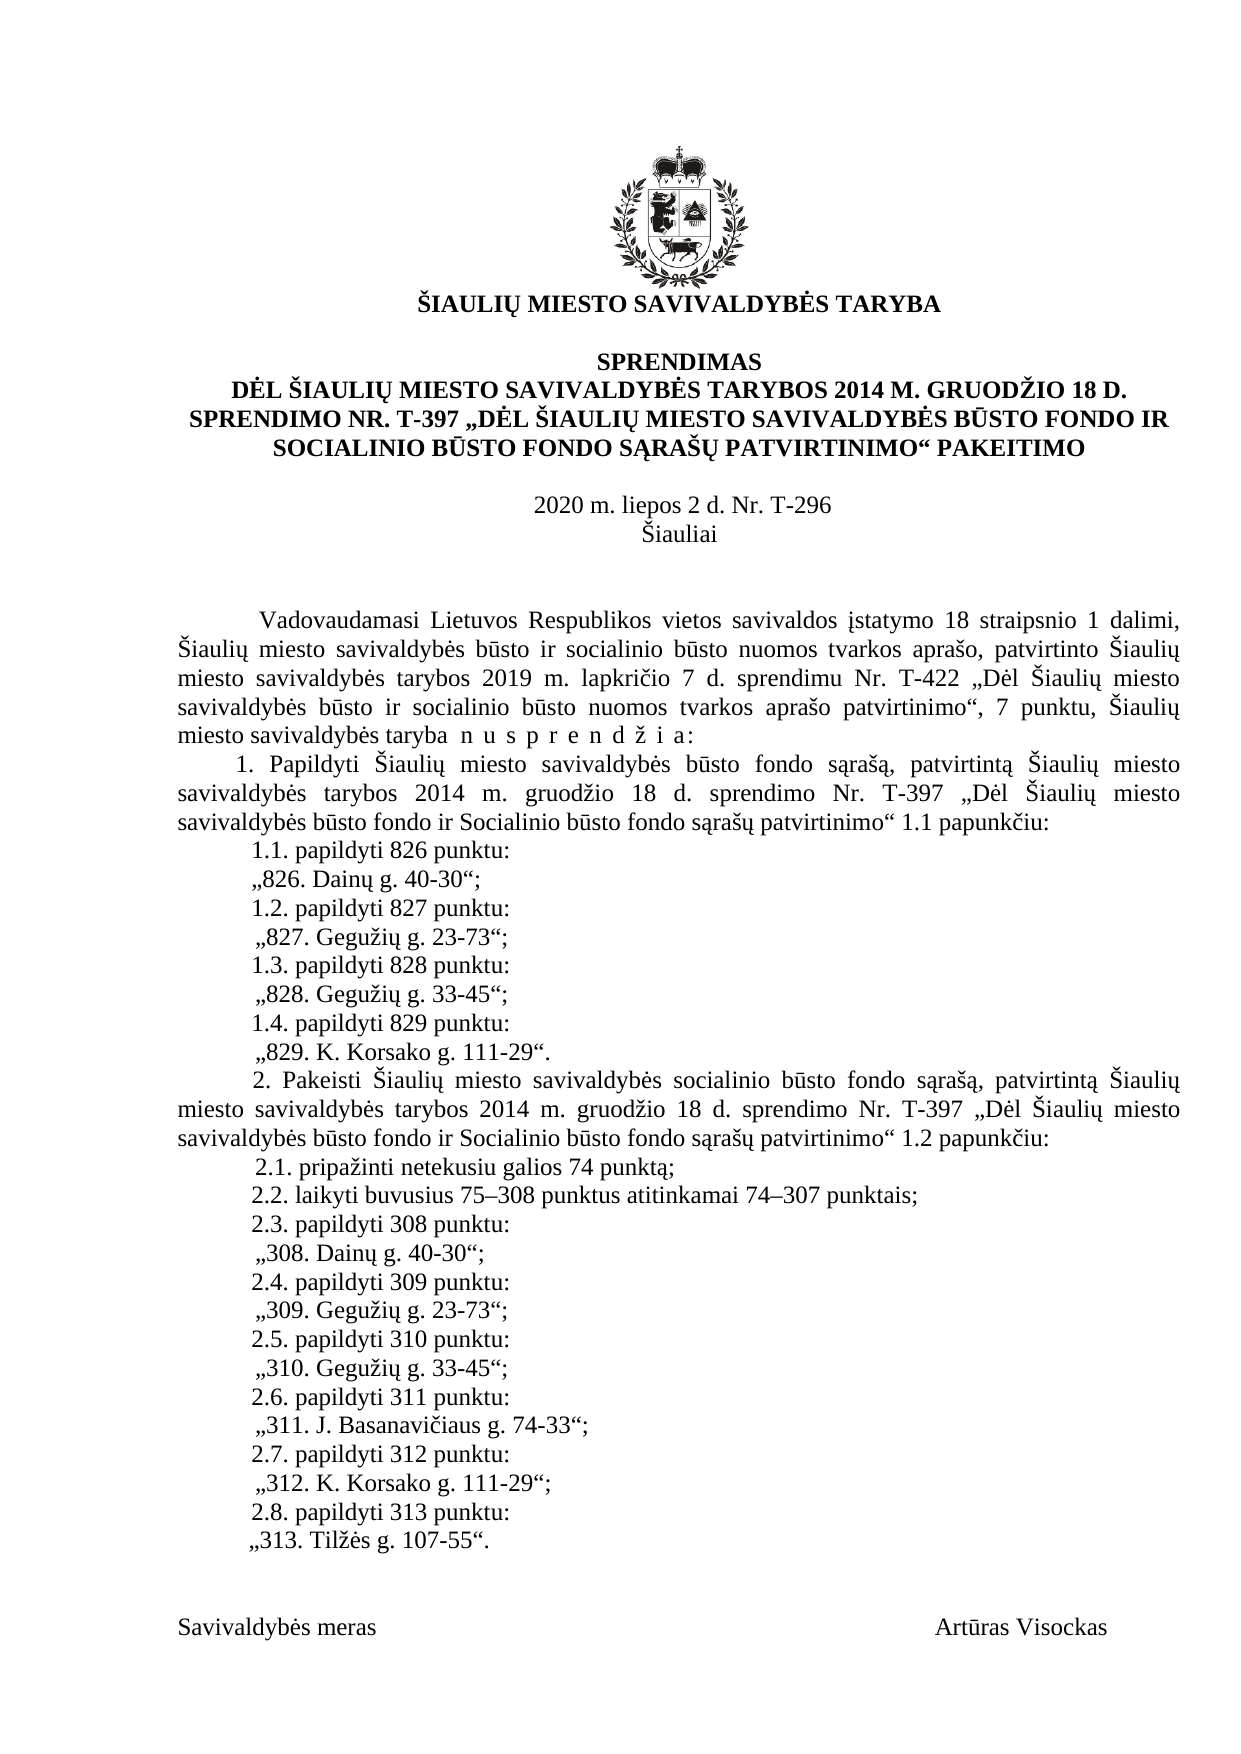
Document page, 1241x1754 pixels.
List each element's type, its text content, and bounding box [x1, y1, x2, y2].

text 2.1. pripažinti netekusiu galios 74 punktą; [177, 1152, 1181, 1180]
text 2.8. papildyti 313 punktu: [177, 1497, 1181, 1525]
text Šiauliai [177, 519, 1181, 548]
text „827. Gegužių g. 23-73“; [177, 922, 1181, 950]
text „310. Gegužių g. 33-45“; [177, 1353, 1181, 1382]
text 2.3. papildyti 308 punktu: [177, 1209, 1181, 1238]
text „308. Dainų g. 40-30“; [177, 1238, 1181, 1267]
text „313. Tilžės g. 107-55“. [177, 1525, 1181, 1554]
text DĖL ŠIAULIŲ MIESTO SAVIVALDYBĖS TARYBOS 2014 M. GRUODŽIO 18 D. SPRENDIMO NR. T-397 „DĖL ŠIAULIŲ MIESTO SAVIVALDYBĖS BŪSTO FONDO IR SOCIALINIO BŪSTO FONDO SĄRAŠŲ PATVIRTINIMO“ PAKEITIMO [177, 375, 1181, 462]
text ŠIAULIŲ MIESTO SAVIVALDYBĖS TARYBA [177, 289, 1181, 318]
text 1.2. papildyti 827 punktu: [177, 893, 1181, 922]
text 2.7. papildyti 312 punktu: [177, 1439, 1181, 1468]
text „309. Gegužių g. 23-73“; [177, 1295, 1181, 1324]
text 2.2. laikyti buvusius 75–308 punktus atitinkamai 74–307 punktais; [177, 1180, 1181, 1209]
text „829. K. Korsako g. 111-29“. [177, 1037, 1181, 1065]
text „828. Gegužių g. 33-45“; [177, 979, 1181, 1008]
text Vadovaudamasi Lietuvos Respublikos vietos savivaldos įstatymo 18 straipsnio 1 dalimi, Šiaulių miesto savivaldybės būsto ir socialinio būsto nuomos tvarkos aprašo, patvirtinto Šiaulių miesto savivaldybės tarybos 2019 m. lapkričio 7 d. sprendimu Nr. T-422 „Dėl Šiaulių miesto savivaldybės būsto ir socialinio būsto nuomos tvarkos aprašo patvirtinimo“, 7 punktu, Šiaulių miesto savivaldybės taryba n u s p r e n d ž i a: [177, 605, 1181, 749]
text 2.4. papildyti 309 punktu: [177, 1267, 1181, 1295]
text Savivaldybės meras Artūras Visockas [177, 1612, 1181, 1640]
text 1.1. papildyti 826 punktu: [177, 835, 1181, 864]
text 1. Papildyti Šiaulių miesto savivaldybės būsto fondo sąrašą, patvirtintą Šiaulių miesto savivaldybės tarybos 2014 m. gruodžio 18 d. sprendimo Nr. T-397 „Dėl Šiaulių miesto savivaldybės būsto fondo ir Socialinio būsto fondo sąrašų patvirtinimo“ 1.1 papunkčiu: [177, 749, 1181, 835]
text 2.6. papildyti 311 punktu: [177, 1382, 1181, 1410]
text 2.5. papildyti 310 punktu: [177, 1324, 1181, 1353]
text 1.4. papildyti 829 punktu: [177, 1008, 1181, 1037]
text „826. Dainų g. 40-30“; [177, 864, 1181, 893]
text SPRENDIMAS [177, 347, 1181, 375]
text 2. Pakeisti Šiaulių miesto savivaldybės socialinio būsto fondo sąrašą, patvirtintą Šiaulių miesto savivaldybės tarybos 2014 m. gruodžio 18 d. sprendimo Nr. T-397 „Dėl Šiaulių miesto savivaldybės būsto fondo ir Socialinio būsto fondo sąrašų patvirtinimo“ 1.2 papunkčiu: [177, 1065, 1181, 1152]
text 1.3. papildyti 828 punktu: [177, 950, 1181, 979]
text „312. K. Korsako g. 111-29“; [177, 1468, 1181, 1497]
text „311. J. Basanavičiaus g. 74-33“; [177, 1410, 1181, 1439]
text 2020 m. liepos 2 d. Nr. T-296 [177, 490, 1181, 519]
